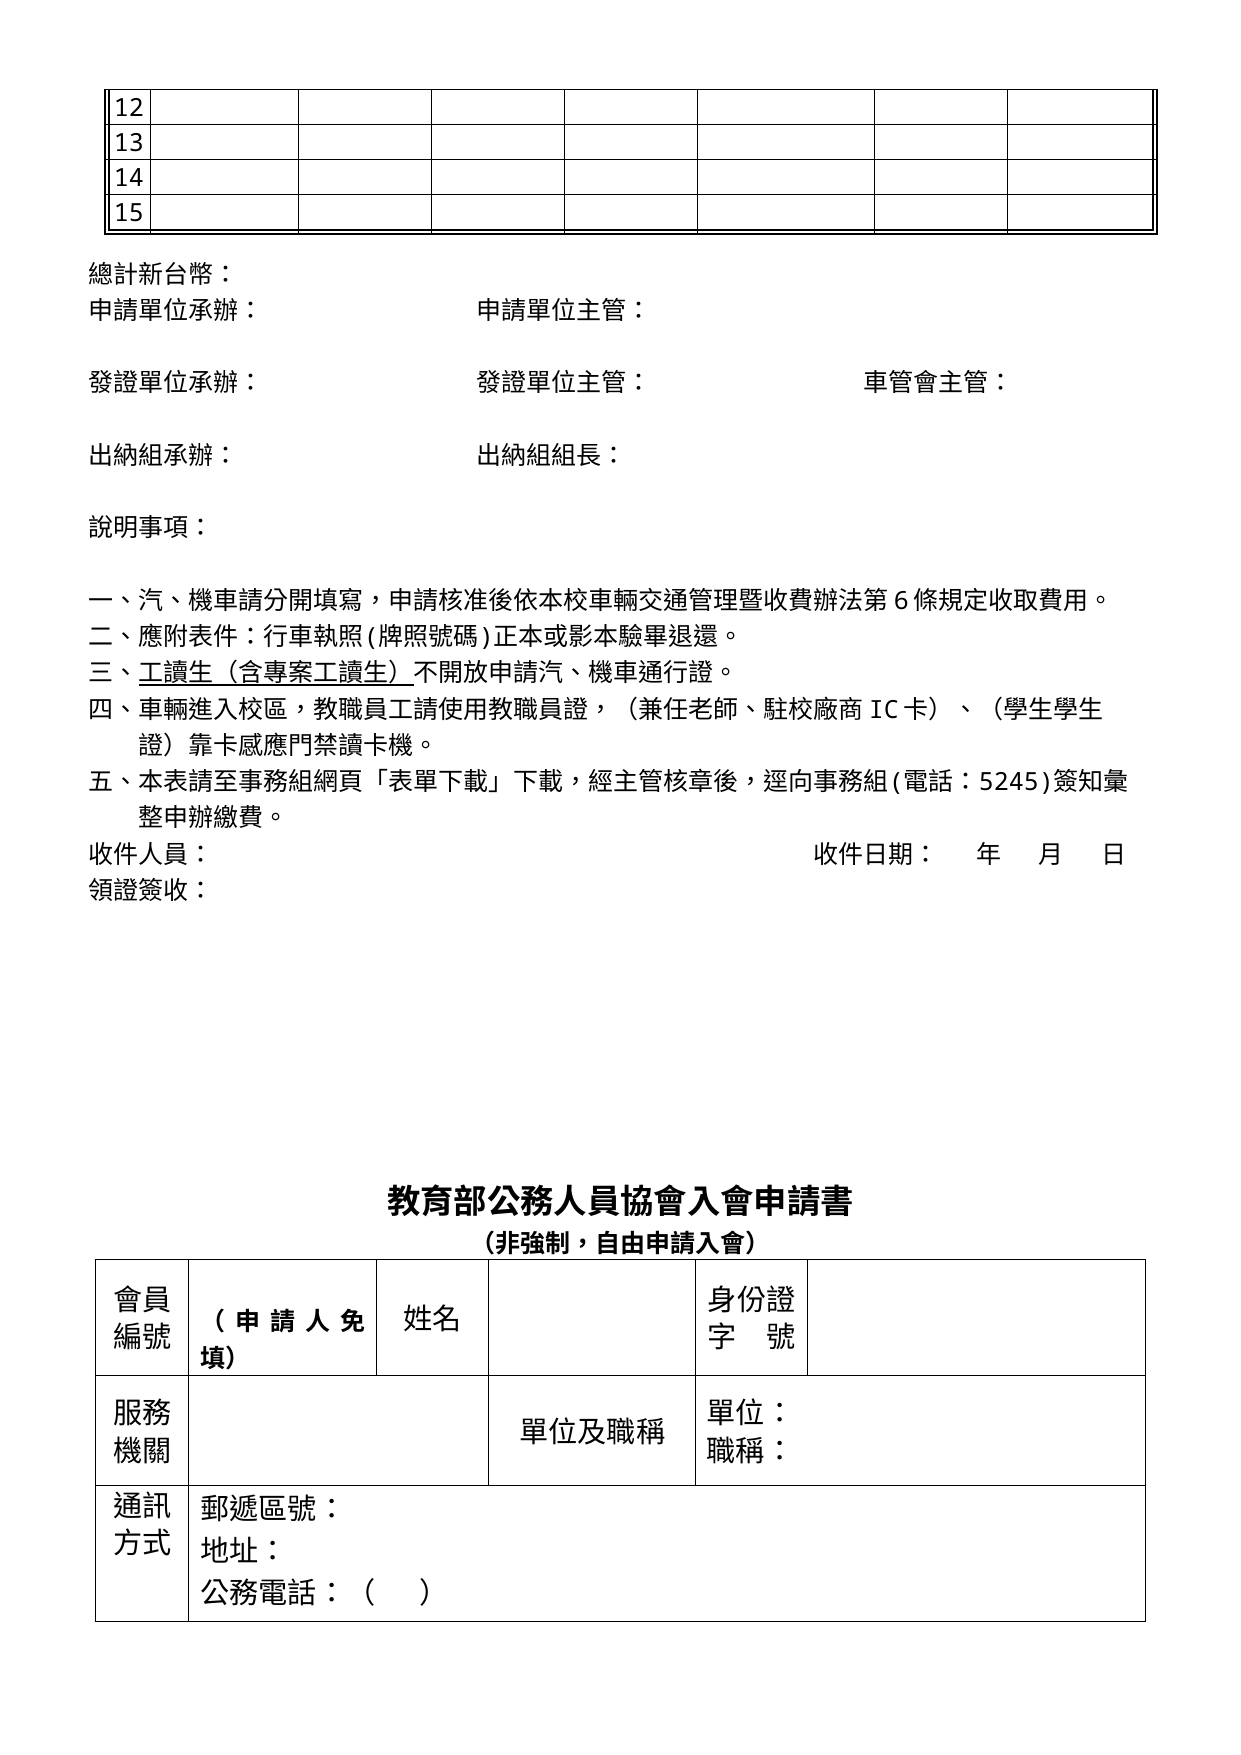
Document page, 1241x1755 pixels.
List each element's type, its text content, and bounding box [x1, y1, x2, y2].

table_cell [299, 90, 431, 124]
text 出納組承辦： 出納組組長： [89, 435, 1152, 472]
text 教育部公務人員協會入會申請書 [89, 1175, 1152, 1223]
table_cell [432, 160, 564, 194]
table_cell [151, 195, 298, 229]
table_header 身份證 字 號 [696, 1260, 807, 1375]
table_cell [299, 160, 431, 194]
table_cell [875, 160, 1007, 194]
table_cell [875, 195, 1007, 229]
table_cell [299, 125, 431, 159]
table_cell 單位： 職稱： [696, 1376, 1145, 1485]
table_cell [565, 195, 697, 229]
table_header [808, 1260, 1145, 1375]
table_header [1158, 89, 1240, 229]
table_cell 單位及職稱 [489, 1376, 695, 1485]
table_cell [432, 125, 564, 159]
table_cell [151, 125, 298, 159]
table_cell 14 [110, 160, 150, 194]
table_header （申請人免填） [189, 1260, 376, 1375]
table_cell [698, 195, 874, 229]
table_cell [565, 160, 697, 194]
table_cell [1008, 90, 1152, 124]
table_cell [875, 90, 1007, 124]
text 申請單位承辦： 申請單位主管： 發證單位承辦： 發證單位主管： 車管會主管： [89, 290, 1152, 399]
table_cell [432, 195, 564, 229]
table_cell [1008, 160, 1152, 194]
table_cell 15 [110, 195, 150, 229]
table_cell [432, 90, 564, 124]
text 三、工讀生（含專案工讀生）不開放申請汽、機車通行證。 [89, 653, 1152, 689]
table_cell 13 [110, 125, 150, 159]
text 領證簽收： [89, 870, 1152, 907]
table_cell [698, 125, 874, 159]
table_cell [151, 160, 298, 194]
table_cell [698, 90, 874, 124]
table_header 姓名 [377, 1260, 488, 1375]
text （非強制，自由申請入會） [89, 1223, 1152, 1259]
table_cell 通訊 方式 [96, 1486, 188, 1621]
text 二、應附表件：行車執照(牌照號碼)正本或影本驗畢退還。 [89, 617, 1152, 653]
text 一、汽、機車請分開填寫，申請核准後依本校車輛交通管理暨收費辦法第6條規定收取費用。 [89, 580, 1152, 617]
table_cell [875, 125, 1007, 159]
text 五、本表請至事務組網頁「表單下載」下載，經主管核章後，逕向事務組(電話：5245)簽知彙整申辦繳費。 [89, 762, 1152, 834]
text 四、車輛進入校區，教職員工請使用教職員證，（兼任老師、駐校廠商IC卡）、（學生學生證）靠卡感應門禁讀卡機。 [89, 689, 1152, 762]
table_cell [565, 125, 697, 159]
table_cell [299, 195, 431, 229]
table_cell 服務 機關 [96, 1376, 188, 1485]
table_cell [698, 160, 874, 194]
table_cell [565, 90, 697, 124]
text 說明事項： [89, 508, 1152, 544]
text 總計新台幣： [89, 254, 1152, 290]
table_cell [151, 90, 298, 124]
text 收件人員： 收件日期： 年 月 日 [89, 834, 1152, 870]
table_header 會員 編號 [96, 1260, 188, 1375]
table_cell [189, 1376, 488, 1485]
table_cell 12 [110, 90, 150, 124]
table_cell 郵遞區號： 地址： 公務電話：（ ） [189, 1486, 1145, 1621]
table_header [489, 1260, 695, 1375]
table_cell [1008, 125, 1152, 159]
table_cell [1008, 195, 1152, 229]
